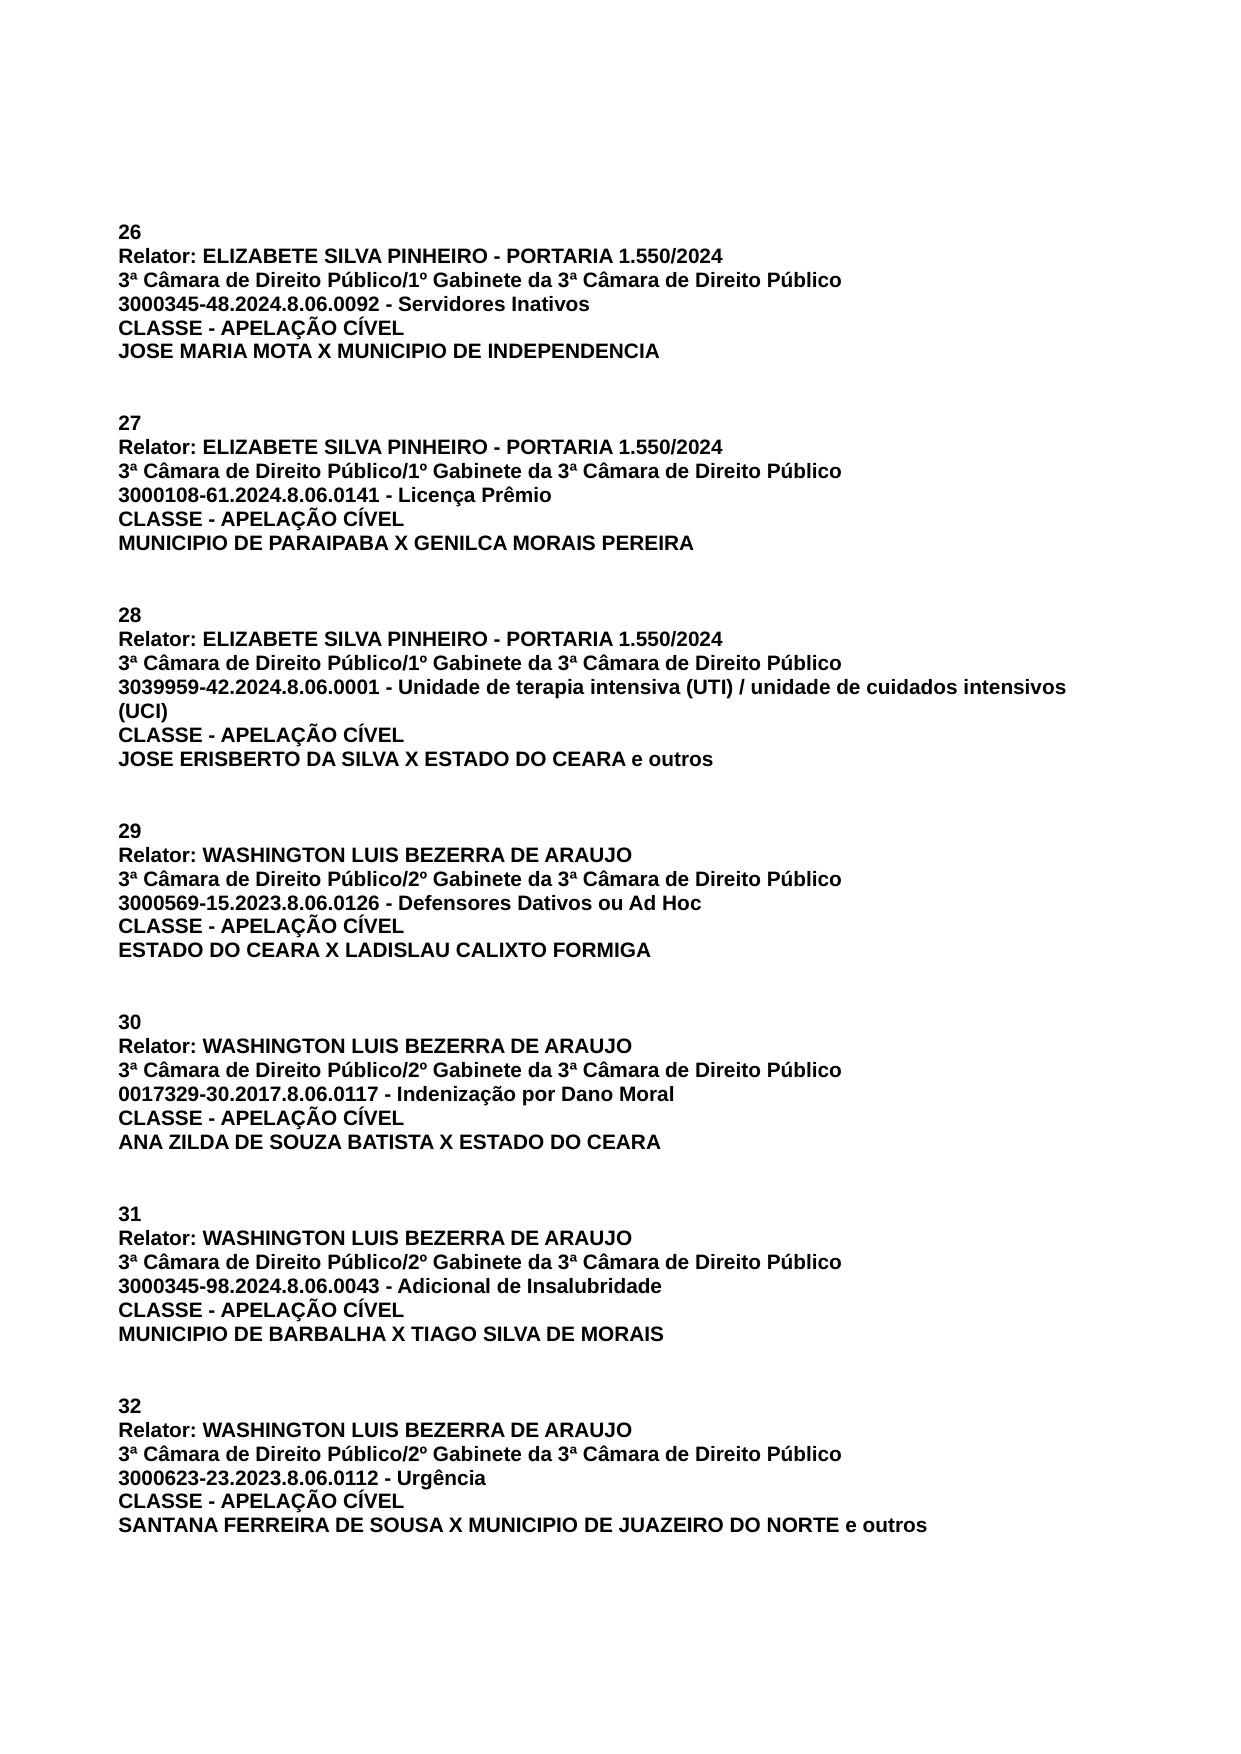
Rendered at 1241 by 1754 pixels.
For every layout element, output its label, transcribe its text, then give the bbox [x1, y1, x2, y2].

text Relator: ELIZABETE SILVA PINHEIRO - PORTARIA 1.550/2024 [118, 435, 1122, 459]
text SANTANA FERREIRA DE SOUSA X MUNICIPIO DE JUAZEIRO DO NORTE e outros [118, 1513, 1122, 1537]
text CLASSE - APELAÇÃO CÍVEL [118, 1489, 1122, 1513]
text MUNICIPIO DE BARBALHA X TIAGO SILVA DE MORAIS [118, 1322, 1122, 1346]
text 3ª Câmara de Direito Público/2º Gabinete da 3ª Câmara de Direito Público [118, 866, 1122, 890]
text Relator: WASHINGTON LUIS BEZERRA DE ARAUJO [118, 842, 1122, 866]
text 3ª Câmara de Direito Público/1º Gabinete da 3ª Câmara de Direito Público [118, 651, 1122, 675]
text 3ª Câmara de Direito Público/2º Gabinete da 3ª Câmara de Direito Público [118, 1441, 1122, 1465]
text ESTADO DO CEARA X LADISLAU CALIXTO FORMIGA [118, 938, 1122, 962]
text JOSE ERISBERTO DA SILVA X ESTADO DO CEARA e outros [118, 747, 1122, 771]
text Relator: ELIZABETE SILVA PINHEIRO - PORTARIA 1.550/2024 [118, 243, 1122, 267]
text 3000345-98.2024.8.06.0043 - Adicional de Insalubridade [118, 1274, 1122, 1298]
text CLASSE - APELAÇÃO CÍVEL [118, 1298, 1122, 1322]
text CLASSE - APELAÇÃO CÍVEL [118, 315, 1122, 339]
text JOSE MARIA MOTA X MUNICIPIO DE INDEPENDENCIA [118, 339, 1122, 363]
text 32 [118, 1393, 1122, 1417]
text 28 [118, 603, 1122, 627]
text 3000569-15.2023.8.06.0126 - Defensores Dativos ou Ad Hoc [118, 890, 1122, 914]
text Relator: ELIZABETE SILVA PINHEIRO - PORTARIA 1.550/2024 [118, 627, 1122, 651]
text Relator: WASHINGTON LUIS BEZERRA DE ARAUJO [118, 1034, 1122, 1058]
text CLASSE - APELAÇÃO CÍVEL [118, 1106, 1122, 1130]
text 31 [118, 1202, 1122, 1226]
text CLASSE - APELAÇÃO CÍVEL [118, 507, 1122, 531]
text Relator: WASHINGTON LUIS BEZERRA DE ARAUJO [118, 1417, 1122, 1441]
text 0017329-30.2017.8.06.0117 - Indenização por Dano Moral [118, 1082, 1122, 1106]
text 26 [118, 219, 1122, 243]
text CLASSE - APELAÇÃO CÍVEL [118, 914, 1122, 938]
text 3ª Câmara de Direito Público/2º Gabinete da 3ª Câmara de Direito Público [118, 1058, 1122, 1082]
text MUNICIPIO DE PARAIPABA X GENILCA MORAIS PEREIRA [118, 531, 1122, 555]
text 3000108-61.2024.8.06.0141 - Licença Prêmio [118, 483, 1122, 507]
text 3000623-23.2023.8.06.0112 - Urgência [118, 1465, 1122, 1489]
text 30 [118, 1010, 1122, 1034]
text ANA ZILDA DE SOUZA BATISTA X ESTADO DO CEARA [118, 1130, 1122, 1154]
text 3ª Câmara de Direito Público/2º Gabinete da 3ª Câmara de Direito Público [118, 1250, 1122, 1274]
text 3ª Câmara de Direito Público/1º Gabinete da 3ª Câmara de Direito Público [118, 459, 1122, 483]
text 3ª Câmara de Direito Público/1º Gabinete da 3ª Câmara de Direito Público [118, 267, 1122, 291]
text 29 [118, 818, 1122, 842]
text 3000345-48.2024.8.06.0092 - Servidores Inativos [118, 291, 1122, 315]
text CLASSE - APELAÇÃO CÍVEL [118, 723, 1122, 747]
text 27 [118, 411, 1122, 435]
text 3039959-42.2024.8.06.0001 - Unidade de terapia intensiva (UTI) / unidade de cuidados intensivos (UCI) [118, 675, 1122, 723]
text Relator: WASHINGTON LUIS BEZERRA DE ARAUJO [118, 1226, 1122, 1250]
